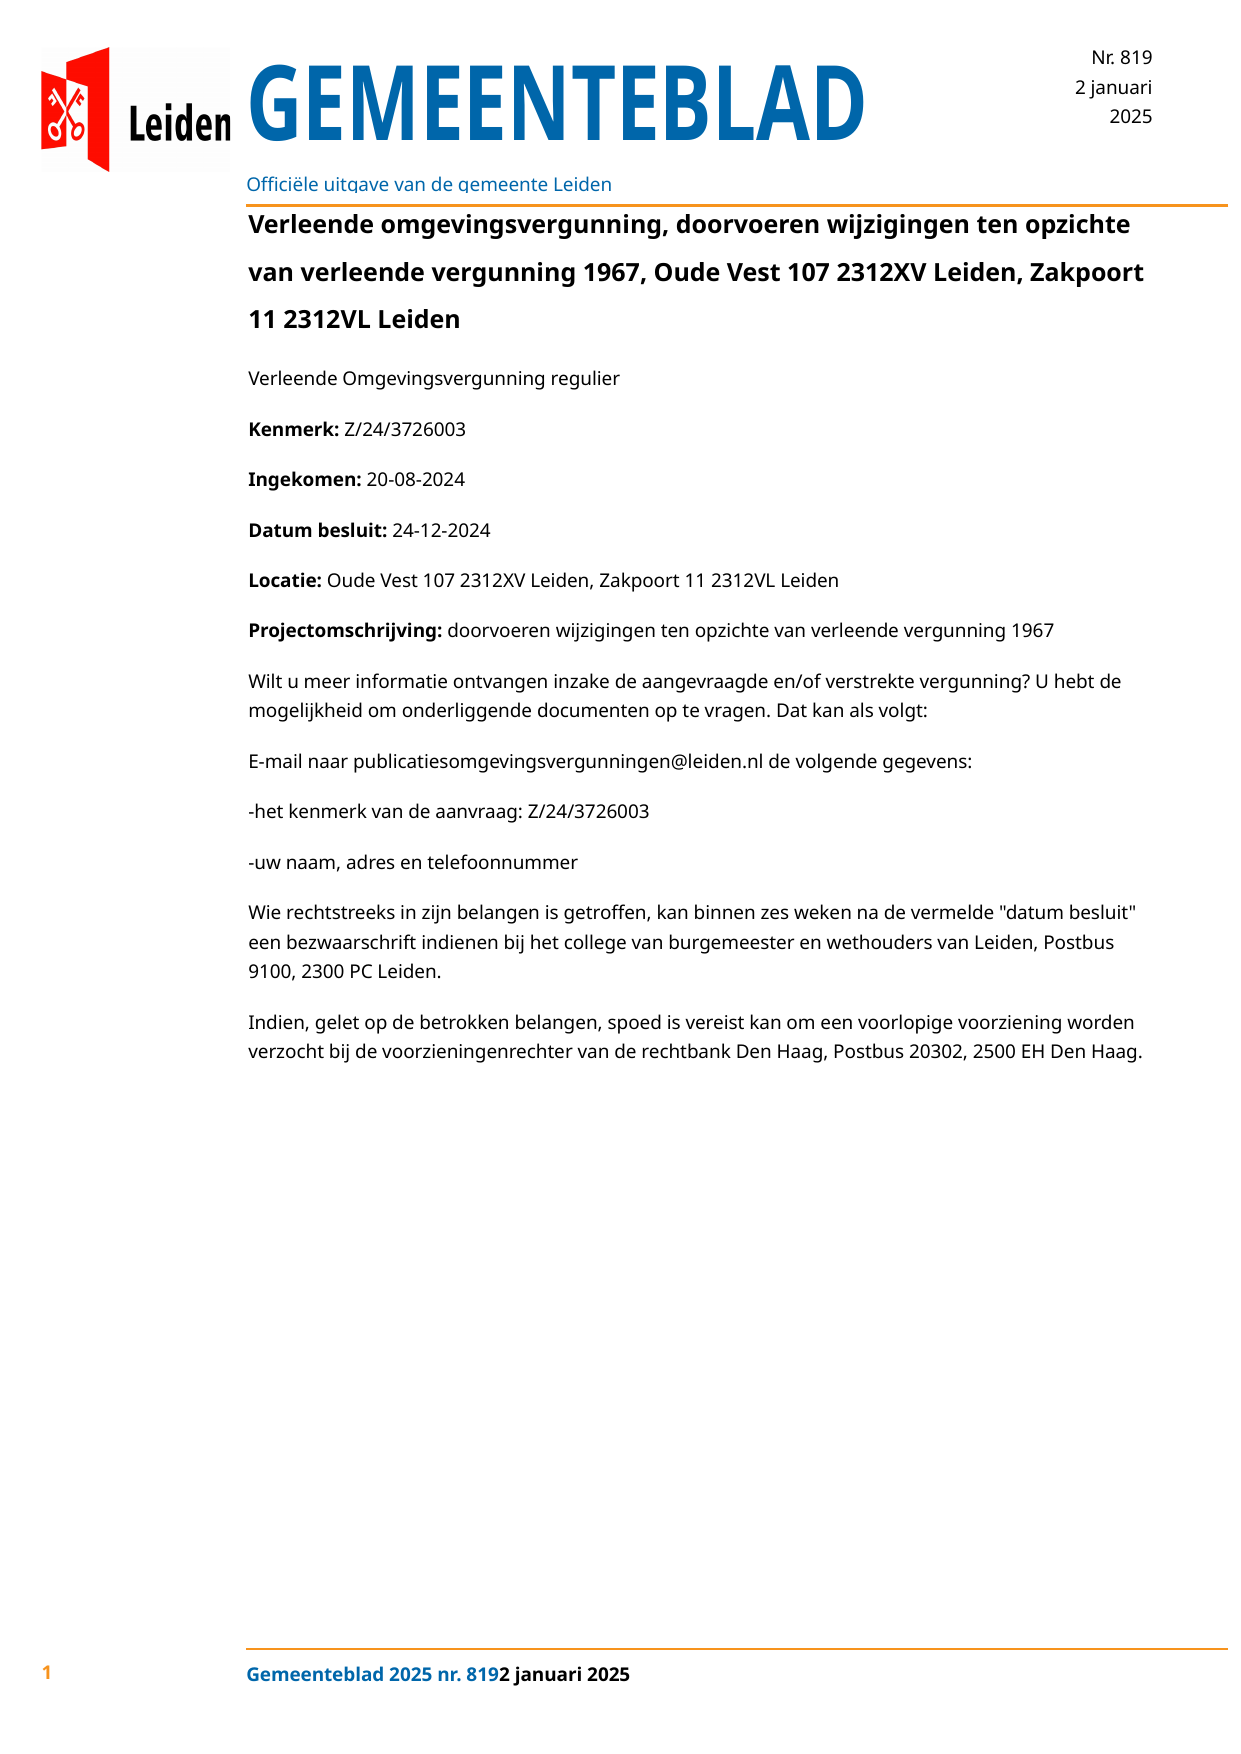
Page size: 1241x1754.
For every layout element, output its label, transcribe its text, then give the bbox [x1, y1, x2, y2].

text Locatie: Oude Vest 107 2312XV Leiden, Zakpoort 11 2312VL Leiden [248, 567, 1152, 593]
text -het kenmerk van de aanvraag: Z/24/3726003 [248, 798, 1152, 824]
text -uw naam, adres en telefoonnummer [248, 849, 1152, 874]
text Verleende omgevingsvergunning, doorvoeren wijzigingen ten opzichte van verleende vergunning 1967, Oude Vest 107 2312XV Leiden, Zakpoort 11 2312VL Leiden [248, 207, 1152, 336]
text Indien, gelet op de betrokken belangen, spoed is vereist kan om een voorlopige voorziening worden verzocht bij de voorzieningenrechter van de rechtbank Den Haag, Postbus 20302, 2500 EH Den Haag. [248, 1009, 1152, 1064]
text Ingekomen: 20-08-2024 [248, 466, 1152, 492]
text Datum besluit: 24-12-2024 [248, 517, 1152, 542]
text Verleende Omgevingsvergunning regulier [248, 366, 1152, 391]
text E-mail naar publicatiesomgevingsvergunningen@leiden.nl de volgende gegevens: [248, 748, 1152, 774]
picture [41, 47, 231, 172]
text Wilt u meer informatie ontvangen inzake de aangevraagde en/of verstrekte vergunning? U hebt de mogelijkheid om onderliggende documenten op te vragen. Dat kan als volgt: [248, 668, 1152, 723]
text Wie rechtstreeks in zijn belangen is getroffen, kan binnen zes weken na de vermelde "datum besluit" een bezwaarschrift indienen bij het college van burgemeester en wethouders van Leiden, Postbus 9100, 2300 PC Leiden. [248, 899, 1152, 984]
text Kenmerk: Z/24/3726003 [248, 416, 1152, 442]
text Projectomschrijving: doorvoeren wijzigingen ten opzichte van verleende vergunning 1967 [248, 618, 1152, 643]
